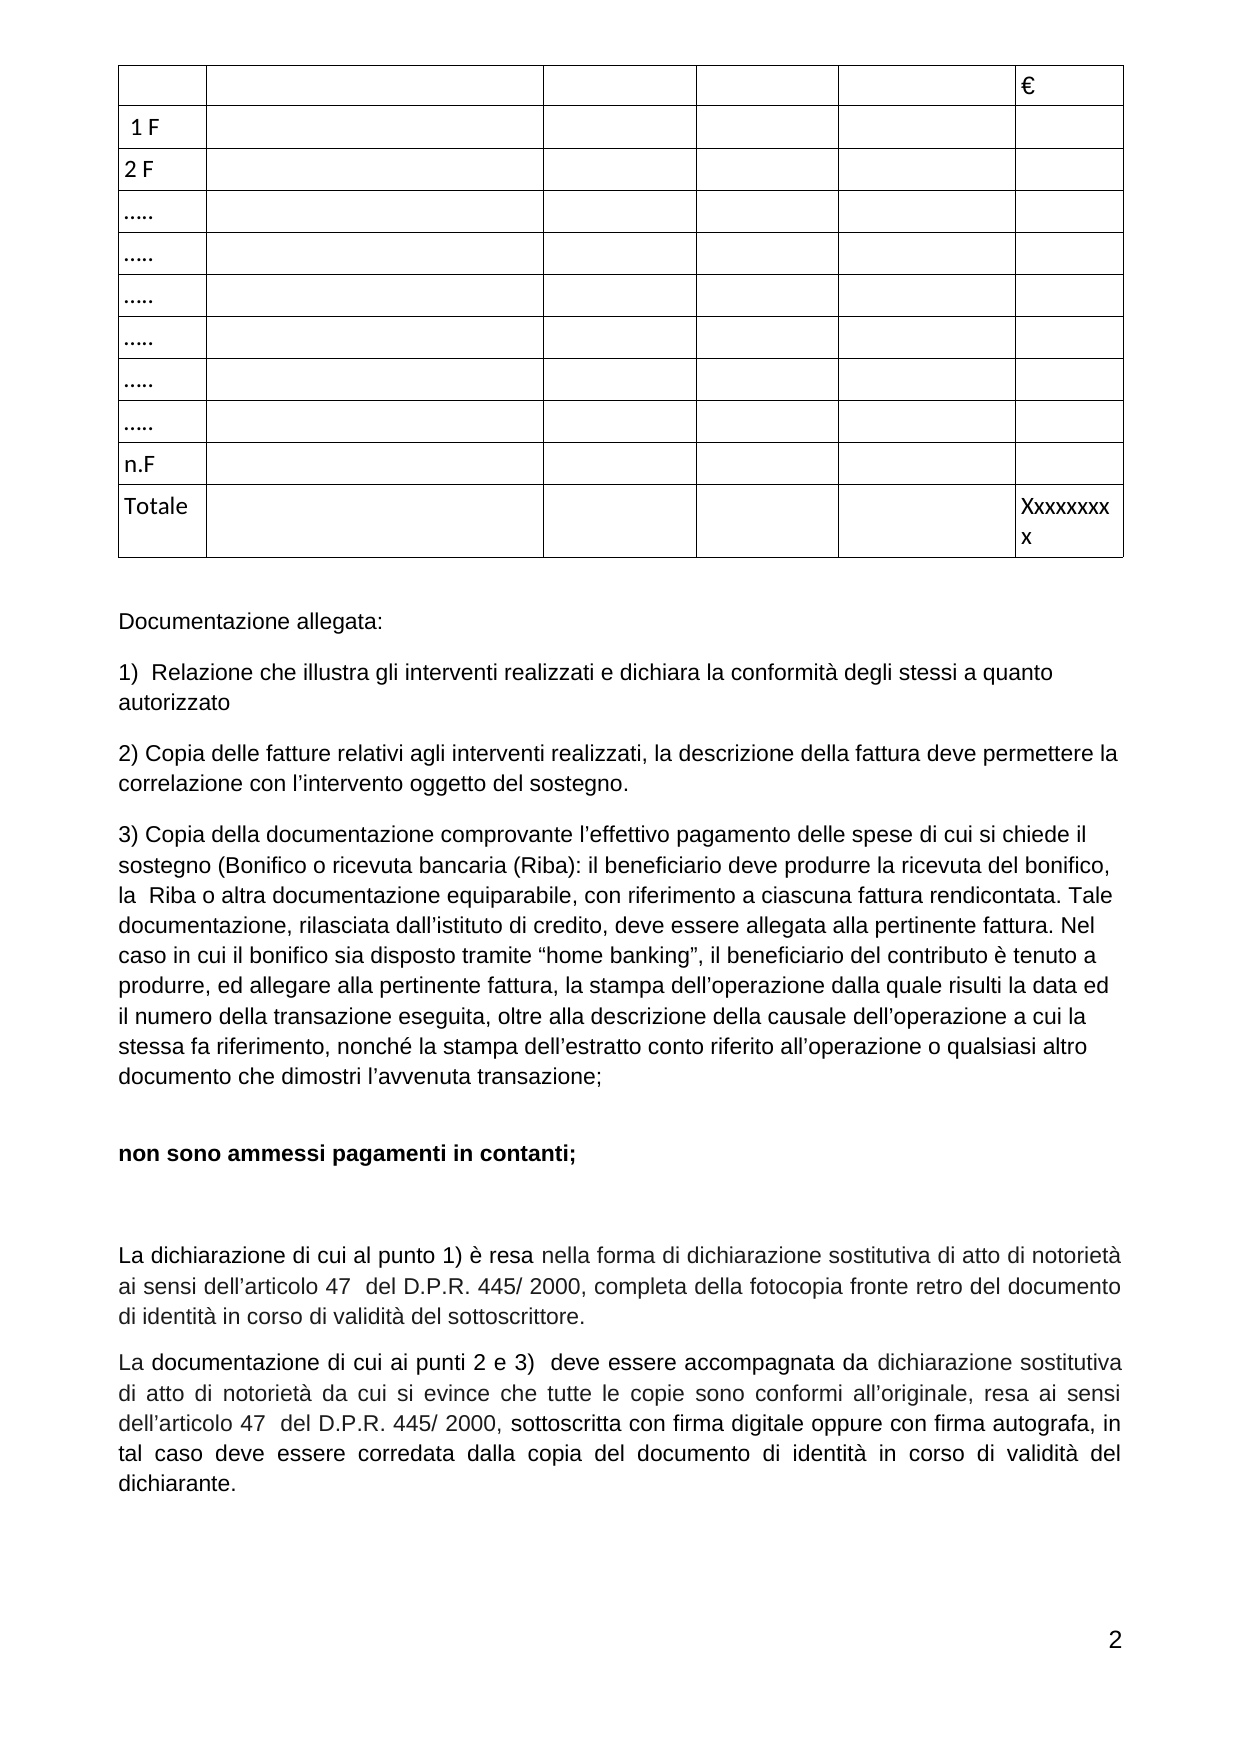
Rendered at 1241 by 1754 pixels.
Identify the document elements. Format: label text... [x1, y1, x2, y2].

table_cell [207, 149, 543, 189]
table_cell [1016, 106, 1123, 147]
table_cell [1016, 149, 1123, 189]
table_header [207, 66, 543, 105]
table_cell [1016, 275, 1123, 316]
table_cell [207, 191, 543, 232]
table_cell [544, 233, 696, 274]
table_cell [697, 233, 838, 274]
table_cell Xxxxxxxxx [1016, 485, 1123, 557]
table_cell ….. [119, 233, 206, 274]
table_cell [697, 485, 838, 557]
text non sono ammessi pagamenti in contanti; [118, 1140, 1122, 1167]
table_cell [207, 106, 543, 147]
table_cell ….. [119, 191, 206, 232]
table_cell [544, 106, 696, 147]
table_cell [1016, 401, 1123, 442]
table_cell [1016, 233, 1123, 274]
table_cell ….. [119, 275, 206, 316]
text 2) Copia delle fatture relativi agli interventi realizzati, la descrizione della fattura deve permettere la correlazione con l’intervento oggetto del sostegno. [118, 740, 1122, 797]
table_cell [544, 443, 696, 484]
table_cell 2 F [119, 149, 206, 189]
table_cell ….. [119, 359, 206, 400]
table_header [119, 66, 206, 105]
table_header € [1016, 66, 1123, 105]
table_cell [207, 485, 543, 557]
table_header [544, 66, 696, 105]
table_cell [697, 359, 838, 400]
table_cell [544, 149, 696, 189]
table_cell [207, 401, 543, 442]
table_cell [207, 317, 543, 358]
table_cell Totale [119, 485, 206, 557]
table_cell n.F [119, 443, 206, 484]
table_cell [839, 233, 1015, 274]
table_cell [697, 275, 838, 316]
table_cell [544, 275, 696, 316]
table_cell [839, 359, 1015, 400]
text 3) Copia della documentazione comprovante l’effettivo pagamento delle spese di cui si chiede il sostegno (Bonifico o ricevuta bancaria (Riba): il beneficiario deve produrre la ricevuta del bonifico, la Riba o altra documentazione equiparabile, con riferimento a ciascuna fattura rendicontata. Tale documentazione, rilasciata dall’istituto di credito, deve essere allegata alla pertinente fattura. Nel caso in cui il bonifico sia disposto tramite “home banking”, il beneficiario del contributo è tenuto a produrre, ed allegare alla pertinente fattura, la stampa dell’operazione dalla quale risulti la data ed il numero della transazione eseguita, oltre alla descrizione della causale dell’operazione a cui la stessa fa riferimento, nonché la stampa dell’estratto conto riferito all’operazione o qualsiasi altro documento che dimostri l’avvenuta transazione; [118, 821, 1122, 1089]
table_cell 1 F [119, 106, 206, 147]
table_cell [207, 359, 543, 400]
table_cell [697, 149, 838, 189]
text Documentazione allegata: [118, 608, 1122, 634]
table_cell [697, 317, 838, 358]
table_header [697, 66, 838, 105]
table_cell [544, 317, 696, 358]
table_cell [839, 275, 1015, 316]
table_cell ….. [119, 317, 206, 358]
table_cell [839, 401, 1015, 442]
table_cell [544, 359, 696, 400]
table_cell [207, 443, 543, 484]
table_cell [1016, 443, 1123, 484]
table_cell [697, 401, 838, 442]
table_cell [1016, 191, 1123, 232]
table_cell [697, 106, 838, 147]
table_cell [544, 401, 696, 442]
table_cell [839, 149, 1015, 189]
table_cell [207, 275, 543, 316]
text La dichiarazione di cui al punto 1) è resa nella forma di dichiarazione sostitutiva di atto di notorietà ai sensi dell’articolo 47 del D.P.R. 445/ 2000, completa della fotocopia fronte retro del documento di identità in corso di validità del sottoscrittore. [118, 1242, 1122, 1329]
table_cell [839, 106, 1015, 147]
table_cell [1016, 317, 1123, 358]
table_header [839, 66, 1015, 105]
table_cell [697, 443, 838, 484]
table_cell [839, 485, 1015, 557]
table_cell [839, 317, 1015, 358]
table_cell [697, 191, 838, 232]
table_cell [1016, 359, 1123, 400]
text 1) Relazione che illustra gli interventi realizzati e dichiara la conformità degli stessi a quanto autorizzato [118, 659, 1122, 715]
table_cell ….. [119, 401, 206, 442]
table_cell [544, 485, 696, 557]
table_cell [839, 191, 1015, 232]
table_cell [544, 191, 696, 232]
table_cell [207, 233, 543, 274]
table_cell [839, 443, 1015, 484]
text La documentazione di cui ai punti 2 e 3) deve essere accompagnata da dichiarazione sostitutiva di atto di notorietà da cui si evince che tutte le copie sono conformi all’originale, resa ai sensi dell’articolo 47 del D.P.R. 445/ 2000, sottoscritta con firma digitale oppure con firma autografa, in tal caso deve essere corredata dalla copia del documento di identità in corso di validità del dichiarante. [118, 1349, 1122, 1497]
